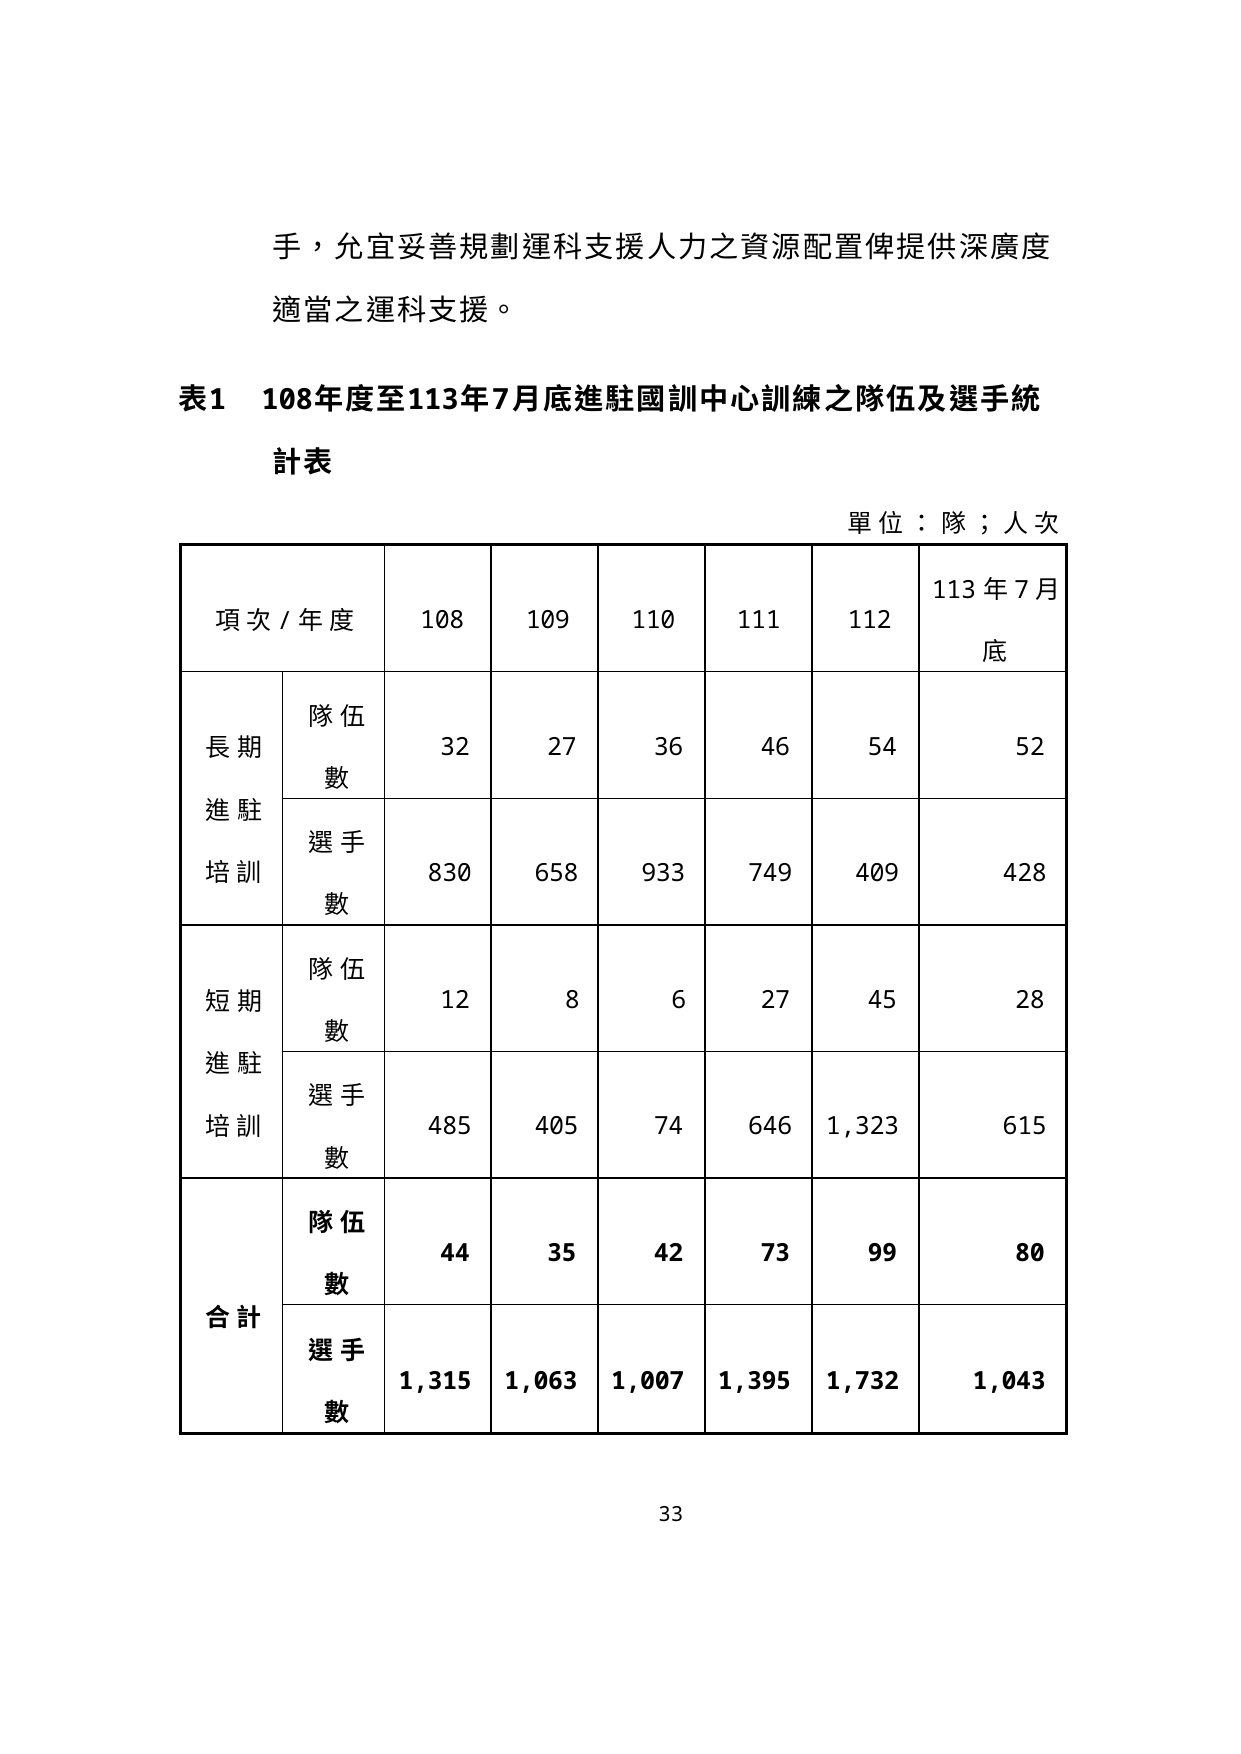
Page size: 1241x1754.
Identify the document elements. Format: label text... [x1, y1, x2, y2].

table_cell 74 [599, 1052, 704, 1177]
text 單位：隊；人次 [177, 480, 1063, 543]
table_cell 32 [385, 672, 490, 797]
table_cell 749 [706, 799, 811, 924]
table_cell 短期進駐培訓 [182, 926, 282, 1177]
table_cell 646 [706, 1052, 811, 1177]
table_cell 73 [706, 1179, 811, 1304]
table_cell 27 [492, 672, 597, 797]
table_cell 46 [706, 672, 811, 797]
table_header 112 [813, 546, 918, 671]
table_cell 52 [920, 672, 1065, 797]
table_cell 615 [920, 1052, 1065, 1177]
table_cell 1,323 [813, 1052, 918, 1177]
table_cell 42 [599, 1179, 704, 1304]
table_cell 6 [599, 926, 704, 1051]
table_cell 選手數 [283, 1052, 384, 1177]
table_cell 28 [920, 926, 1065, 1051]
table_cell 27 [706, 926, 811, 1051]
table_header 項次/年度 [182, 546, 384, 671]
table_cell 1,315 [385, 1305, 490, 1432]
table_cell 8 [492, 926, 597, 1051]
text 表1 108年度至113年7月底進駐國訓中心訓練之隊伍及選手統計表 [177, 355, 1063, 480]
table_cell 44 [385, 1179, 490, 1304]
table_cell 1,007 [599, 1305, 704, 1432]
table_cell 1,732 [813, 1305, 918, 1432]
table_cell 99 [813, 1179, 918, 1304]
table_cell 12 [385, 926, 490, 1051]
table_cell 405 [492, 1052, 597, 1177]
table_cell 45 [813, 926, 918, 1051]
table_cell 隊伍數 [283, 672, 384, 797]
table_header 111 [706, 546, 811, 671]
table_cell 485 [385, 1052, 490, 1177]
table_cell 長期進駐培訓 [182, 672, 282, 924]
table_cell 合計 [182, 1179, 282, 1432]
table_cell 54 [813, 672, 918, 797]
table_cell 1,395 [706, 1305, 811, 1432]
table_cell 35 [492, 1179, 597, 1304]
table_cell 隊伍數 [283, 1179, 384, 1304]
table_cell 658 [492, 799, 597, 924]
text 由108年度至113年7月底進駐國訓中心訓練之隊伍及選手統計觀之(詳表1)，各年度訓練隊數(含長駐及短駐)由108年44隊、1,315人次，增為112年度99隊、1,732人次，而113年截至7月底已有80隊、1,043人次，該中心近年進駐訓練隊數及選手人次呈增長趨勢。另由該中心112至114年度運科支援專業人力觀之(詳表2)，各類專業人員由112年度111人，增為113年7月底之116人，114年度預估為116人。以113年截至7月底進駐國訓中心之80隊、1,043人次及專業人員人數最高之防護員29人估算，平均每位防護員支援2.76隊、35.97位選手；人數最低之護理師5人，平均每人支援16隊、208.6位選手，允宜妥善規劃運科支援人力之資源配置俾提供深廣度適當之運科支援。 [266, 203, 1063, 328]
table_cell 選手數 [283, 799, 384, 924]
table_cell 428 [920, 799, 1065, 924]
table_cell 830 [385, 799, 490, 924]
table_header 108 [385, 546, 490, 671]
table_cell 1,063 [492, 1305, 597, 1432]
table_cell 409 [813, 799, 918, 924]
table_header 110 [599, 546, 704, 671]
table_cell 36 [599, 672, 704, 797]
table_cell 80 [920, 1179, 1065, 1304]
table_cell 1,043 [920, 1305, 1065, 1432]
table_cell 選手數 [283, 1305, 384, 1432]
table_cell 933 [599, 799, 704, 924]
table_header 113年7月底 [920, 546, 1065, 671]
table_cell 隊伍數 [283, 926, 384, 1051]
table_header 109 [492, 546, 597, 671]
